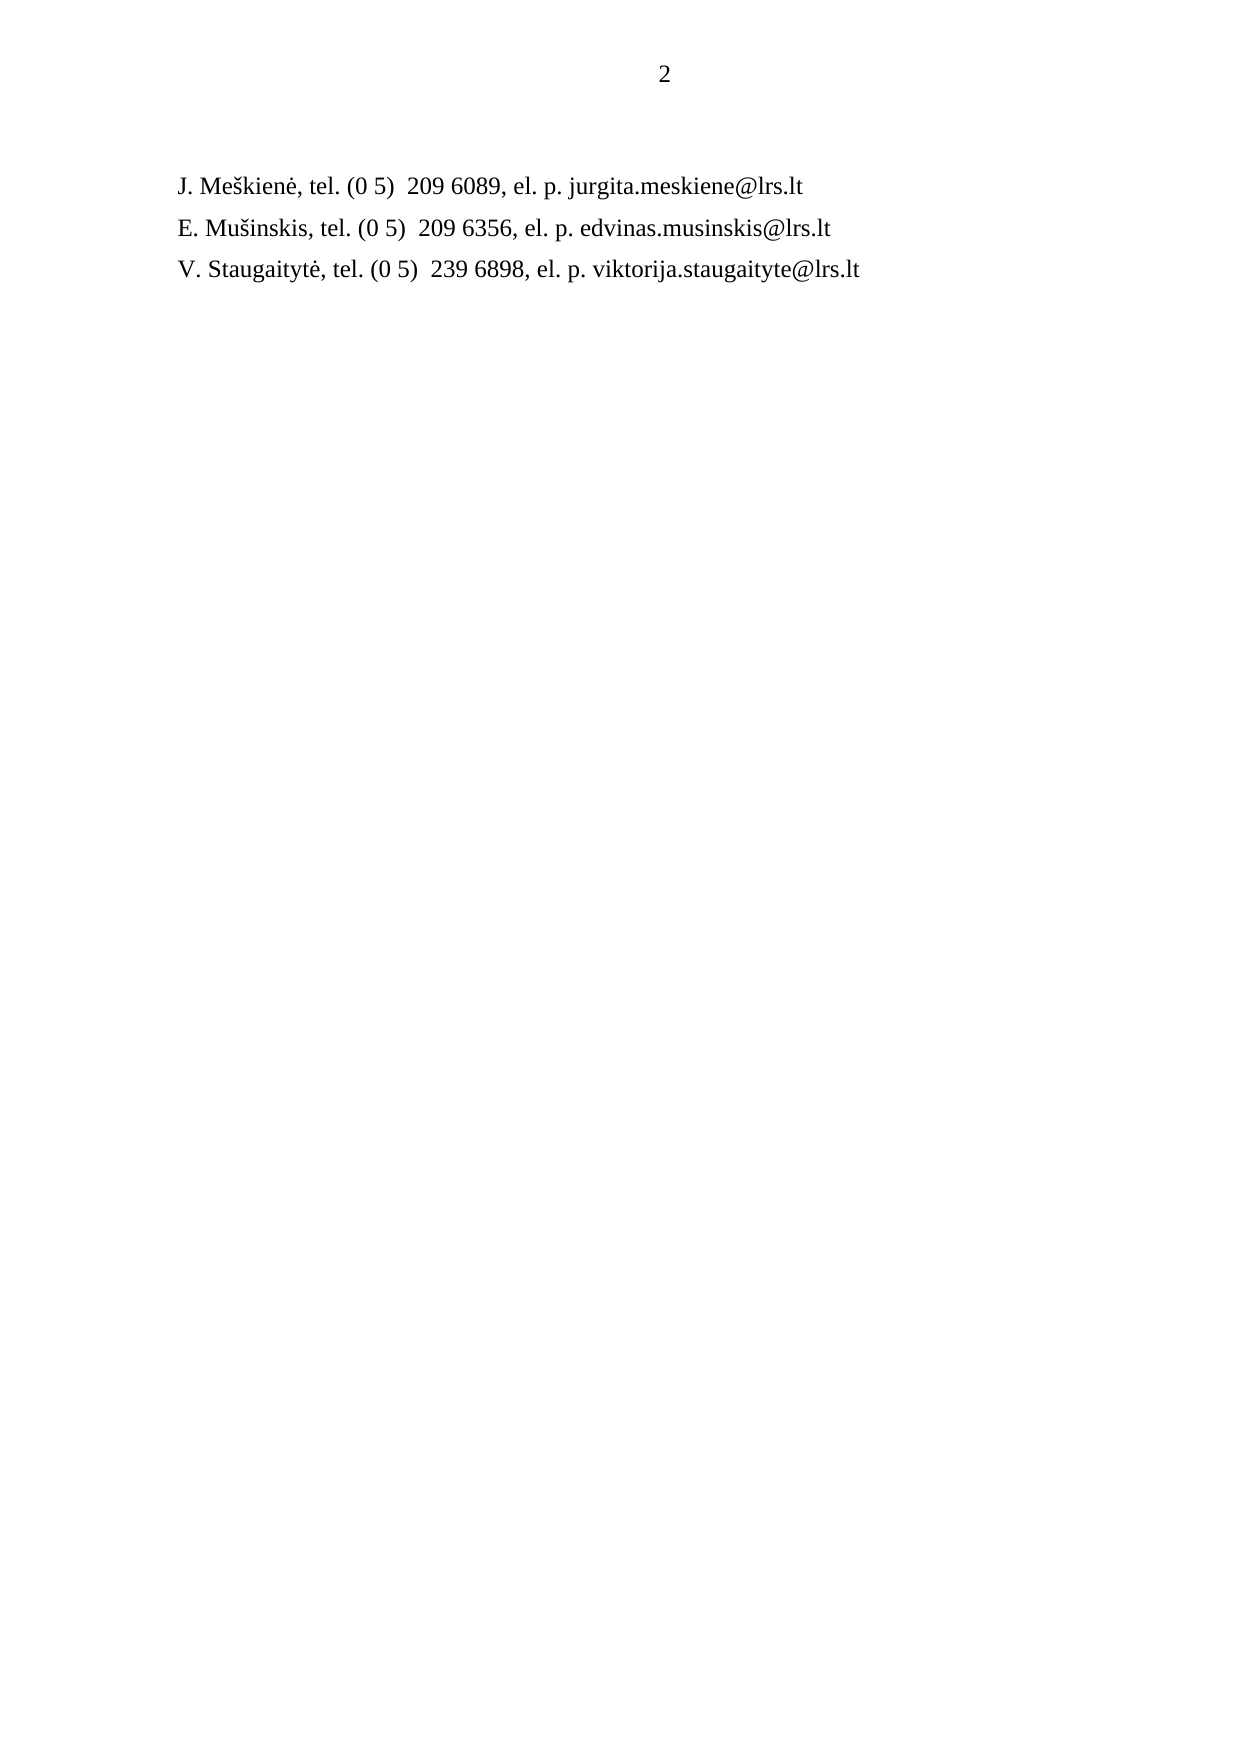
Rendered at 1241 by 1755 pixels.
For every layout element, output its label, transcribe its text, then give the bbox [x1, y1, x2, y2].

text J. Meškienė, tel. (0 5) 209 6089, el. p. jurgita.meskiene@lrs.lt [177, 161, 1152, 203]
text V. Staugaitytė, tel. (0 5) 239 6898, el. p. viktorija.staugaityte@lrs.lt [177, 244, 1152, 286]
text E. Mušinskis, tel. (0 5) 209 6356, el. p. edvinas.musinskis@lrs.lt [177, 203, 1152, 244]
